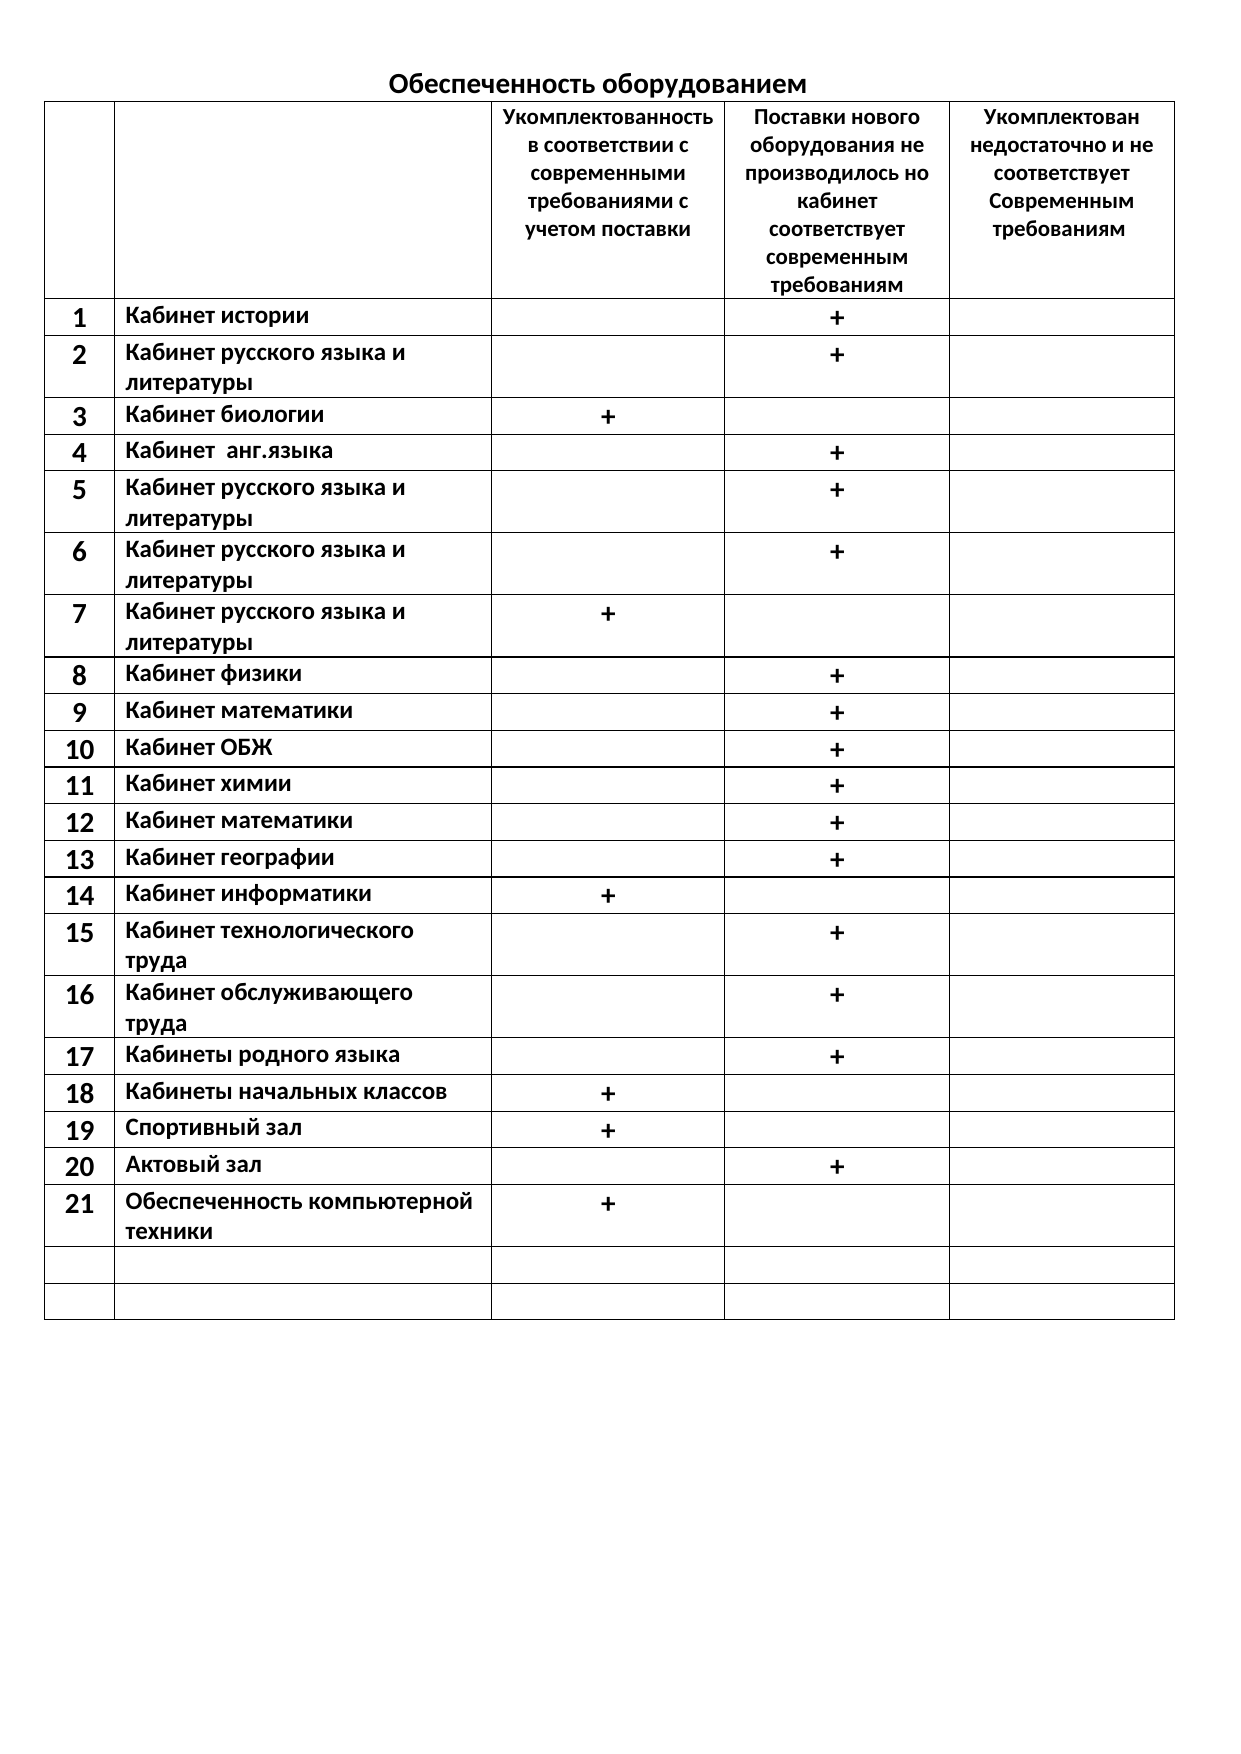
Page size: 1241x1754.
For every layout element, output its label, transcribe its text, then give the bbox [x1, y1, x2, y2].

table_cell Кабинет русского языка и литературы [115, 336, 491, 397]
table_cell Кабинет ОБЖ [115, 731, 491, 766]
table_cell [950, 299, 1174, 335]
table_cell 12 [45, 804, 114, 840]
table_cell [492, 914, 724, 975]
table_cell Кабинет технологического труда [115, 914, 491, 975]
table_cell Кабинет русского языка и литературы [115, 533, 491, 594]
table_cell + [725, 841, 949, 876]
table_cell Кабинет обслуживающего труда [115, 976, 491, 1037]
table_cell [725, 878, 949, 913]
table_cell + [492, 595, 724, 656]
table_header Укомплектованность в соответствии с современными требованиями с учетом поставки [492, 102, 724, 298]
table_cell 15 [45, 914, 114, 975]
table_cell 7 [45, 595, 114, 656]
table_cell 6 [45, 533, 114, 594]
table_cell [950, 533, 1174, 594]
table_cell Кабинет истории [115, 299, 491, 335]
table_cell [45, 1284, 114, 1319]
table_cell [950, 1284, 1174, 1319]
table_cell + [725, 731, 949, 766]
table_cell 3 [45, 398, 114, 433]
table_cell [492, 1284, 724, 1319]
table_cell [492, 533, 724, 594]
table_cell [950, 804, 1174, 840]
table_cell 2 [45, 336, 114, 397]
table_cell + [492, 1185, 724, 1246]
table_cell [492, 804, 724, 840]
table_cell 20 [45, 1148, 114, 1184]
table_cell [950, 841, 1174, 876]
table_cell Кабинеты начальных классов [115, 1075, 491, 1111]
table_cell + [725, 336, 949, 397]
table_cell Кабинет русского языка и литературы [115, 471, 491, 532]
table_cell Кабинет математики [115, 694, 491, 730]
table_cell 17 [45, 1038, 114, 1074]
table_cell [950, 435, 1174, 470]
table_cell [115, 1284, 491, 1319]
table_cell [725, 1247, 949, 1283]
table_cell [492, 1038, 724, 1074]
table_cell + [492, 1075, 724, 1111]
table_cell [725, 398, 949, 433]
table_cell + [492, 878, 724, 913]
table_cell Кабинет биологии [115, 398, 491, 433]
table_cell [725, 1112, 949, 1147]
table_cell [950, 595, 1174, 656]
table_cell 10 [45, 731, 114, 766]
table_cell 8 [45, 658, 114, 693]
table_cell Актовый зал [115, 1148, 491, 1184]
table_cell [950, 1038, 1174, 1074]
table_cell [492, 976, 724, 1037]
table_cell 5 [45, 471, 114, 532]
table_cell [492, 1247, 724, 1283]
table_cell + [725, 694, 949, 730]
table_cell [492, 471, 724, 532]
table_cell Кабинеты родного языка [115, 1038, 491, 1074]
table_cell + [492, 398, 724, 433]
table_cell [725, 1185, 949, 1246]
table_cell [950, 731, 1174, 766]
table_cell [950, 658, 1174, 693]
table_cell + [725, 976, 949, 1037]
table_cell [950, 471, 1174, 532]
table_cell 13 [45, 841, 114, 876]
table_header [115, 102, 491, 298]
table_cell 21 [45, 1185, 114, 1246]
table_cell [950, 878, 1174, 913]
table_cell [950, 1185, 1174, 1246]
table_cell [950, 1148, 1174, 1184]
table_cell [950, 1075, 1174, 1111]
table_cell Спортивный зал [115, 1112, 491, 1147]
table_cell + [725, 435, 949, 470]
table_cell [950, 336, 1174, 397]
table_cell [950, 398, 1174, 433]
table_cell + [725, 804, 949, 840]
table_cell [950, 976, 1174, 1037]
table_cell [492, 299, 724, 335]
table_cell Кабинет географии [115, 841, 491, 876]
table_cell Кабинет русского языка и литературы [115, 595, 491, 656]
text Обеспеченность оборудованием [44, 65, 1152, 101]
table_cell [950, 694, 1174, 730]
table_cell 19 [45, 1112, 114, 1147]
table_cell Кабинет анг.языка [115, 435, 491, 470]
table_cell + [725, 658, 949, 693]
table_cell [950, 1247, 1174, 1283]
table_cell 4 [45, 435, 114, 470]
table_cell 14 [45, 878, 114, 913]
table_cell [492, 694, 724, 730]
table_cell [725, 595, 949, 656]
table_cell [492, 841, 724, 876]
table_cell [492, 658, 724, 693]
table_cell + [725, 768, 949, 803]
table_cell 9 [45, 694, 114, 730]
table_cell + [725, 299, 949, 335]
table_header Укомплектован недостаточно и не соответствует Современным требованиям [950, 102, 1174, 298]
table_cell Кабинет информатики [115, 878, 491, 913]
table_cell Кабинет физики [115, 658, 491, 693]
table_cell Кабинет математики [115, 804, 491, 840]
table_cell [950, 768, 1174, 803]
table_cell Кабинет химии [115, 768, 491, 803]
table_cell + [725, 471, 949, 532]
table_cell + [725, 1148, 949, 1184]
table_cell [492, 731, 724, 766]
table_cell [492, 1148, 724, 1184]
table_cell + [725, 1038, 949, 1074]
table_cell + [492, 1112, 724, 1147]
table_cell + [725, 914, 949, 975]
table_header [45, 102, 114, 298]
table_cell [492, 768, 724, 803]
table_cell [492, 336, 724, 397]
table_cell [45, 1247, 114, 1283]
table_cell 11 [45, 768, 114, 803]
table_header Поставки нового оборудования не производилось но кабинет соответствует современным требованиям [725, 102, 949, 298]
table_cell 1 [45, 299, 114, 335]
table_cell [950, 1112, 1174, 1147]
table_cell [725, 1284, 949, 1319]
table_cell 18 [45, 1075, 114, 1111]
table_cell [725, 1075, 949, 1111]
table_cell [950, 914, 1174, 975]
table_cell 16 [45, 976, 114, 1037]
table_cell + [725, 533, 949, 594]
table_cell Обеспеченность компьютерной техники [115, 1185, 491, 1246]
table_cell [115, 1247, 491, 1283]
table_cell [492, 435, 724, 470]
